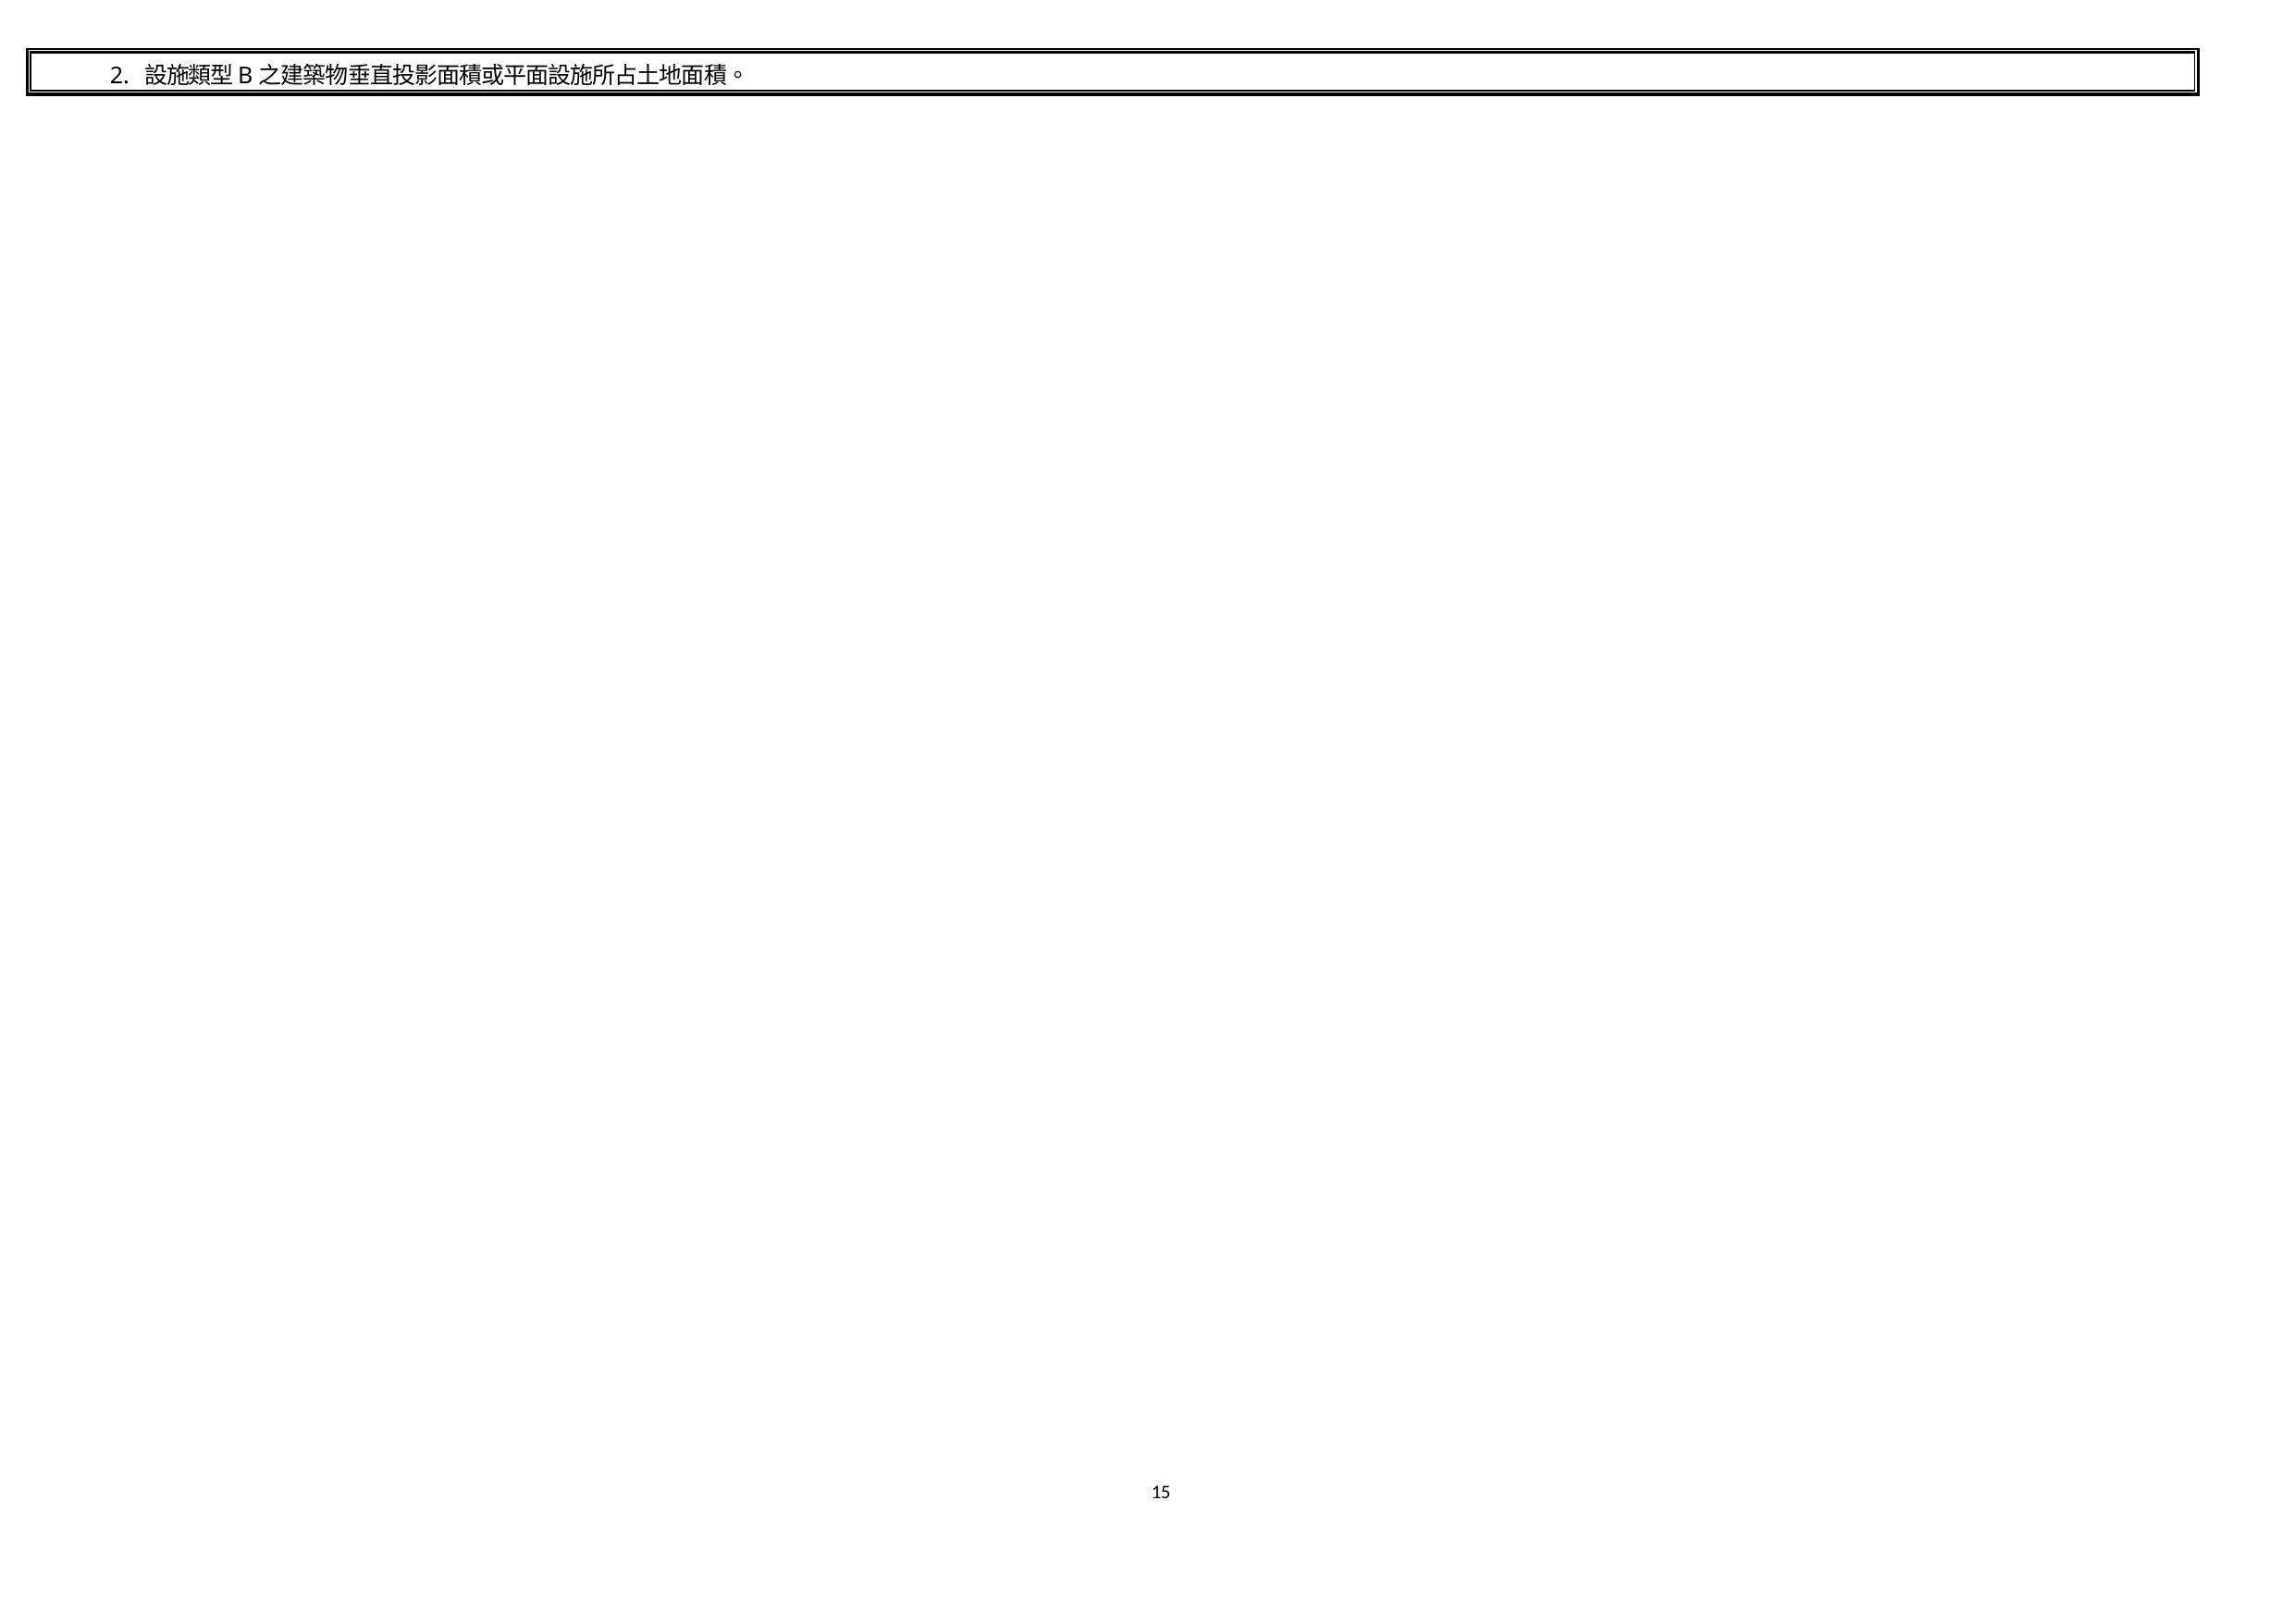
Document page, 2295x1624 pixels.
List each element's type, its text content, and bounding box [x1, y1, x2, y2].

table_cell 註 1：設施類型 A 為屬休閒農業輔導管理辦法第 39 條之 1 第 1 項第 1 款，擬具興辦事業計畫，辦理變更使用或核准使用者；設施類型 B 屬休閒農業輔導管理辦法第 39 條之 1 第 1 項第 2 款，應辦理容許使用者。 註 2：本表所稱「設施使用面積」，定義如下： 設施類型 A 應辦理變更使用或核准使用之用地範圍，包含設置休閒農業設施面積、隔離綠帶或設施，及依其他相關法令規定應配置之設施面積。 設施類型 B 之建築物垂直投影面積或平面設施所占土地面積。 [31, 54, 2194, 90]
